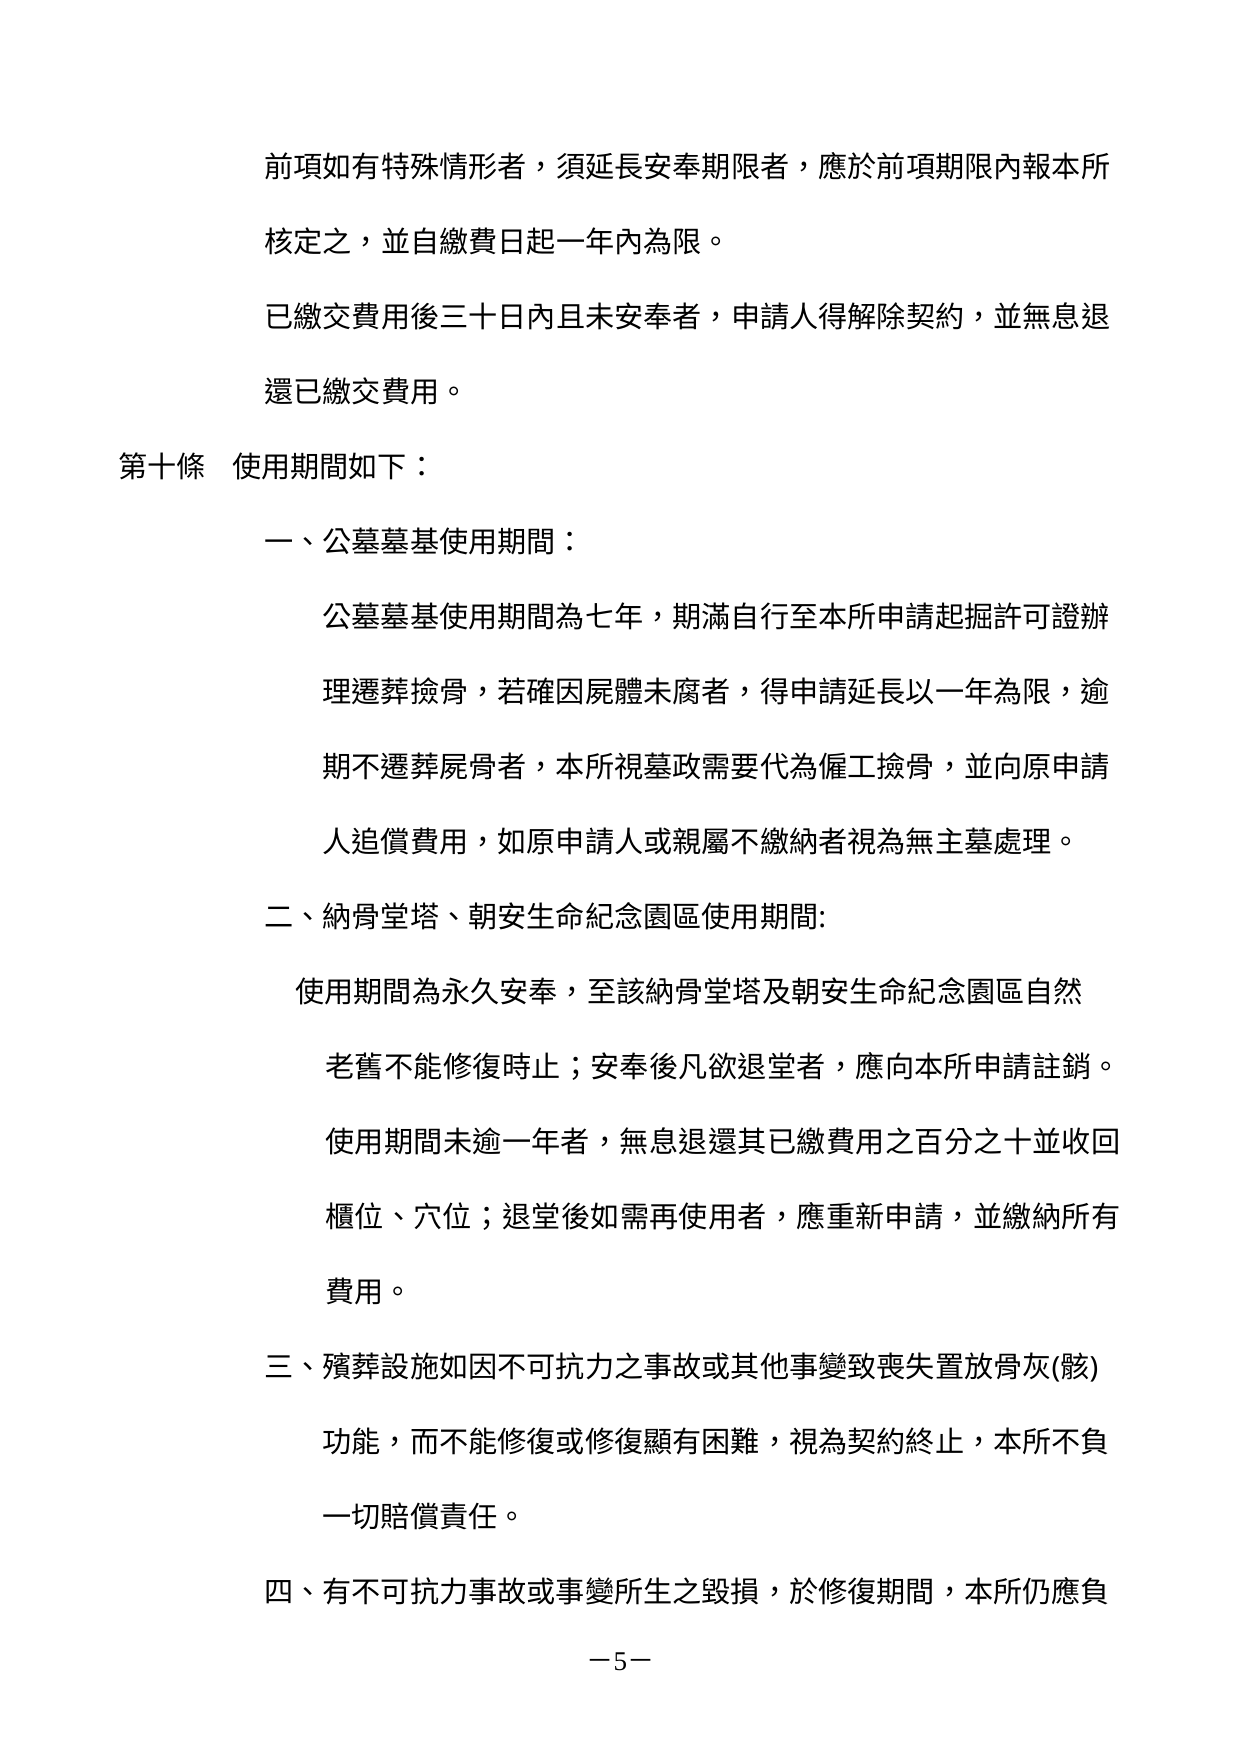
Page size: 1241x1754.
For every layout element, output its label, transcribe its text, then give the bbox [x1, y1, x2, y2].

text 功能，而不能修復或修復顯有困難，視為契約終止，本所不負 [118, 1402, 1122, 1477]
text 已繳交費用後三十日內且未安奉者，申請人得解除契約，並無息退 [206, 277, 1122, 352]
text 三、殯葬設施如因不可抗力之事故或其他事變致喪失置放骨灰(骸) [118, 1327, 1122, 1402]
text 人追償費用，如原申請人或親屬不繳納者視為無主墓處理。 [118, 802, 1122, 877]
text 一、公墓墓基使用期間： [133, 502, 1122, 577]
text 一切賠償責任。 [118, 1477, 1122, 1552]
text 理遷葬撿骨，若確因屍體未腐者，得申請延長以一年為限，逾 [118, 652, 1122, 727]
text 公墓墓基使用期間為七年，期滿自行至本所申請起掘許可證辦 [118, 577, 1122, 652]
text 期不遷葬屍骨者，本所視墓政需要代為僱工撿骨，並向原申請 [118, 727, 1122, 802]
text 二、納骨堂塔、朝安生命紀念園區使用期間: [118, 877, 1122, 952]
text 使用期間為永久安奉，至該納骨堂塔及朝安生命紀念園區自然 [118, 952, 1122, 1027]
text 老舊不能修復時止；安奉後凡欲退堂者，應向本所申請註銷。 使用期間未逾一年者，無息退還其已繳費用之百分之十並收回櫃位、穴位；退堂後如需再使用者，應重新申請，並繳納所有費用。 [325, 1027, 1122, 1327]
text 核定之，並自繳費日起一年內為限。 [206, 202, 1122, 277]
text 還已繳交費用。 [206, 352, 1122, 427]
text 四、有不可抗力事故或事變所生之毀損，於修復期間，本所仍應負 [133, 1552, 1122, 1627]
text 前項如有特殊情形者，須延長安奉期限者，應於前項期限內報本所 [206, 127, 1122, 202]
text 第十條 使用期間如下： [118, 427, 1122, 502]
